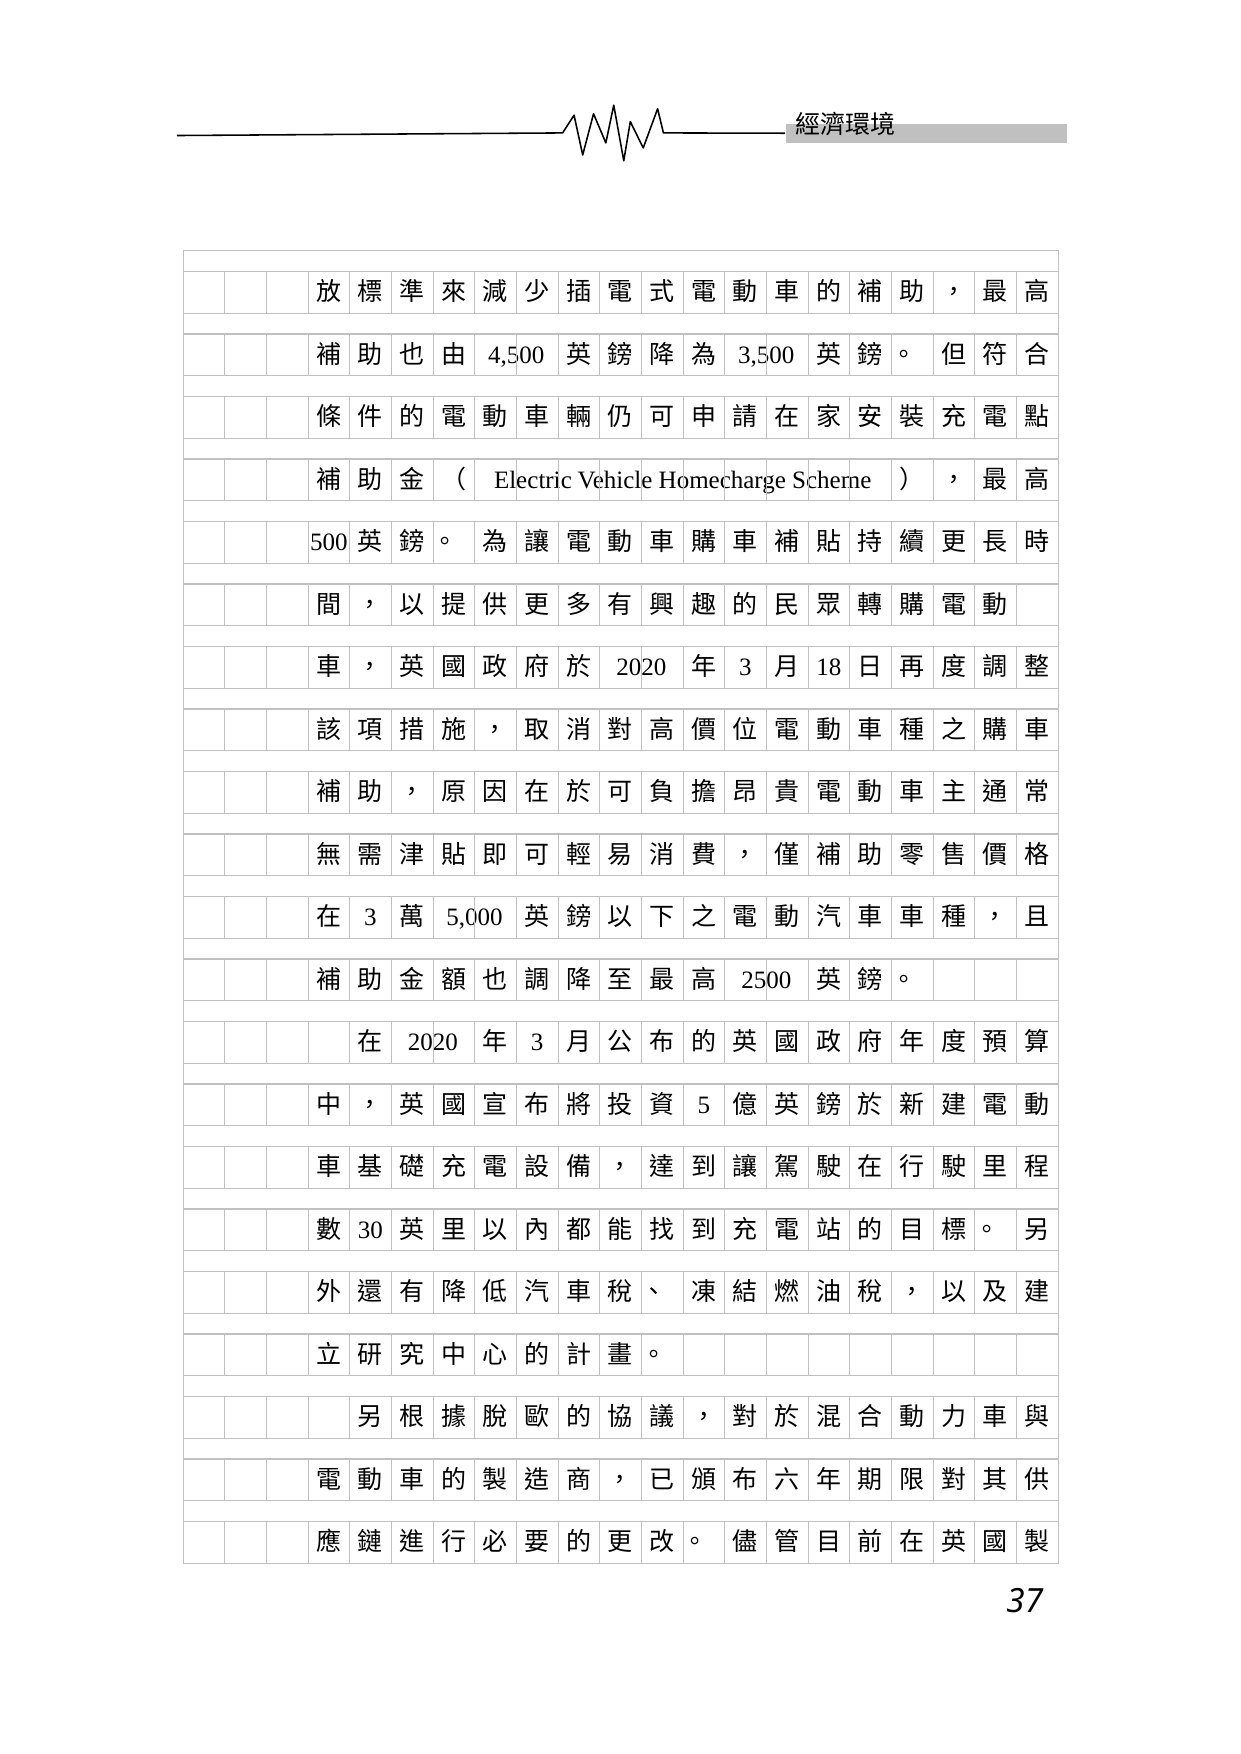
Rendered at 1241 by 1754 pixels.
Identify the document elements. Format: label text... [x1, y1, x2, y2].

text 力 [934, 1397, 974, 1438]
text 的 [434, 1460, 474, 1500]
text 年 [809, 1460, 849, 1500]
text 的 [559, 1522, 599, 1563]
text 儘 [725, 1522, 766, 1563]
text 脫 [475, 1397, 516, 1438]
text 已 [642, 1460, 683, 1500]
text 應 [309, 1522, 349, 1563]
text 英國自2011年起即提供電動車補助，為電動車買家提供最高4,500英鎊的折扣，這一激勵措施幫助英國成為歐洲最大的插電式油電混合車（PHEV）市場，然而英國政府於2018年10月21日改變政策，依照碳排放標準來減少插電式電動車的補助，最高補助也由4,500英鎊降為3,500英鎊。但符合條件的電動車輛仍可申請在家安裝充電點補助金（Electric Vehicle Homecharge Scheme），最高500英鎊。為讓電動車購車補貼持續更長時間，以提供更多有興趣的民眾轉購電動車，英國政府於2020年3月18日再度調整該項措施，取消對高價位電動車種之購車補助，原因在於可負擔昂貴電動車主通常無需津貼即可輕易消費，僅補助零售價格在3萬5,000英鎊以下之電動汽車車種，且補助金額也調降至最高2500英鎊。 [281, 501, 1058, 521]
text 對 [725, 1397, 766, 1438]
text 鏈 [350, 1522, 391, 1563]
text 在 [892, 1522, 933, 1563]
text 六 [767, 1460, 808, 1500]
text 製 [475, 1460, 516, 1500]
text [281, 1501, 1058, 1521]
text ， [684, 1397, 724, 1438]
text 據 [434, 1397, 474, 1438]
text 製 [1017, 1522, 1058, 1563]
text 行 [434, 1522, 474, 1563]
text 在2020年3月公布的英國政府年度預算中，英國宣布將投資5億英鎊於新建電動車基礎充電設備，達到讓駕駛在行駛里程數30英里以內都能找到充電站的目標。另外還有降低汽車稅、凍結燃油稅，以及建立研究中心的計畫。 [281, 1314, 1058, 1333]
text 議 [642, 1397, 683, 1438]
text 英國自2011年起即提供電動車補助，為電動車買家提供最高4,500英鎊的折扣，這一激勵措施幫助英國成為歐洲最大的插電式油電混合車（PHEV）市場，然而英國政府於2018年10月21日改變政策，依照碳排放標準來減少插電式電動車的補助，最高補助也由4,500英鎊降為3,500英鎊。但符合條件的電動車輛仍可申請在家安裝充電點補助金（Electric Vehicle Homecharge Scheme），最高500英鎊。為讓電動車購車補貼持續更長時間，以提供更多有興趣的民眾轉購電動車，英國政府於2020年3月18日再度調整該項措施，取消對高價位電動車種之購車補助，原因在於可負擔昂貴電動車主通常無需津貼即可輕易消費，僅補助零售價格在3萬5,000英鎊以下之電動汽車車種，且補助金額也調降至最高2500英鎊。 [281, 626, 1058, 646]
text 期 [850, 1460, 891, 1500]
text 管 [767, 1522, 808, 1563]
text 與 [1017, 1397, 1058, 1438]
text 對 [934, 1460, 974, 1500]
text 更 [600, 1522, 641, 1563]
text 英國自2011年起即提供電動車補助，為電動車買家提供最高4,500英鎊的折扣，這一激勵措施幫助英國成為歐洲最大的插電式油電混合車（PHEV）市場，然而英國政府於2018年10月21日改變政策，依照碳排放標準來減少插電式電動車的補助，最高補助也由4,500英鎊降為3,500英鎊。但符合條件的電動車輛仍可申請在家安裝充電點補助金（Electric Vehicle Homecharge Scheme），最高500英鎊。為讓電動車購車補貼持續更長時間，以提供更多有興趣的民眾轉購電動車，英國政府於2020年3月18日再度調整該項措施，取消對高價位電動車種之購車補助，原因在於可負擔昂貴電動車主通常無需津貼即可輕易消費，僅補助零售價格在3萬5,000英鎊以下之電動汽車車種，且補助金額也調降至最高2500英鎊。 [281, 376, 1058, 396]
text 英國自2011年起即提供電動車補助，為電動車買家提供最高4,500英鎊的折扣，這一激勵措施幫助英國成為歐洲最大的插電式油電混合車（PHEV）市場，然而英國政府於2018年10月21日改變政策，依照碳排放標準來減少插電式電動車的補助，最高補助也由4,500英鎊降為3,500英鎊。但符合條件的電動車輛仍可申請在家安裝充電點補助金（Electric Vehicle Homecharge Scheme），最高500英鎊。為讓電動車購車補貼持續更長時間，以提供更多有興趣的民眾轉購電動車，英國政府於2020年3月18日再度調整該項措施，取消對高價位電動車種之購車補助，原因在於可負擔昂貴電動車主通常無需津貼即可輕易消費，僅補助零售價格在3萬5,000英鎊以下之電動汽車車種，且補助金額也調降至最高2500英鎊。 [281, 439, 1058, 458]
text 前 [850, 1522, 891, 1563]
text 。 [684, 1522, 724, 1563]
text 布 [725, 1460, 766, 1500]
text 動 [892, 1397, 933, 1438]
text 商 [559, 1460, 599, 1500]
text 車 [975, 1397, 1016, 1438]
text 造 [517, 1460, 558, 1500]
text 在2020年3月公布的英國政府年度預算中，英國宣布將投資5億英鎊於新建電動車基礎充電設備，達到讓駕駛在行駛里程數30英里以內都能找到充電站的目標。另外還有降低汽車稅、凍結燃油稅，以及建立研究中心的計畫。 [281, 1126, 1058, 1146]
text 其 [975, 1460, 1016, 1500]
text 頒 [684, 1460, 724, 1500]
text 歐 [517, 1397, 558, 1438]
text 進 [392, 1522, 433, 1563]
text 在2020年3月公布的英國政府年度預算中，英國宣布將投資5億英鎊於新建電動車基礎充電設備，達到讓駕駛在行駛里程數30英里以內都能找到充電站的目標。另外還有降低汽車稅、凍結燃油稅，以及建立研究中心的計畫。 [281, 1251, 1058, 1271]
text 國 [975, 1522, 1016, 1563]
text 在2020年3月公布的英國政府年度預算中，英國宣布將投資5億英鎊於新建電動車基礎充電設備，達到讓駕駛在行駛里程數30英里以內都能找到充電站的目標。另外還有降低汽車稅、凍結燃油稅，以及建立研究中心的計畫。 [281, 1001, 1058, 1021]
text 在2020年3月公布的英國政府年度預算中，英國宣布將投資5億英鎊於新建電動車基礎充電設備，達到讓駕駛在行駛里程數30英里以內都能找到充電站的目標。另外還有降低汽車稅、凍結燃油稅，以及建立研究中心的計畫。 [281, 1189, 1058, 1208]
text 供 [1017, 1460, 1058, 1500]
text 車 [392, 1460, 433, 1500]
text 在2020年3月公布的英國政府年度預算中，英國宣布將投資5億英鎊於新建電動車基礎充電設備，達到讓駕駛在行駛里程數30英里以內都能找到充電站的目標。另外還有降低汽車稅、凍結燃油稅，以及建立研究中心的計畫。 [281, 1064, 1058, 1083]
text 英 [934, 1522, 974, 1563]
text 英國自2011年起即提供電動車補助，為電動車買家提供最高4,500英鎊的折扣，這一激勵措施幫助英國成為歐洲最大的插電式油電混合車（PHEV）市場，然而英國政府於2018年10月21日改變政策，依照碳排放標準來減少插電式電動車的補助，最高補助也由4,500英鎊降為3,500英鎊。但符合條件的電動車輛仍可申請在家安裝充電點補助金（Electric Vehicle Homecharge Scheme），最高500英鎊。為讓電動車購車補貼持續更長時間，以提供更多有興趣的民眾轉購電動車，英國政府於2020年3月18日再度調整該項措施，取消對高價位電動車種之購車補助，原因在於可負擔昂貴電動車主通常無需津貼即可輕易消費，僅補助零售價格在3萬5,000英鎊以下之電動汽車車種，且補助金額也調降至最高2500英鎊。 [281, 251, 1058, 271]
text 合 [850, 1397, 891, 1438]
text 的 [559, 1397, 599, 1438]
text ， [600, 1460, 641, 1500]
text 英國自2011年起即提供電動車補助，為電動車買家提供最高4,500英鎊的折扣，這一激勵措施幫助英國成為歐洲最大的插電式油電混合車（PHEV）市場，然而英國政府於2018年10月21日改變政策，依照碳排放標準來減少插電式電動車的補助，最高補助也由4,500英鎊降為3,500英鎊。但符合條件的電動車輛仍可申請在家安裝充電點補助金（Electric Vehicle Homecharge Scheme），最高500英鎊。為讓電動車購車補貼持續更長時間，以提供更多有興趣的民眾轉購電動車，英國政府於2020年3月18日再度調整該項措施，取消對高價位電動車種之購車補助，原因在於可負擔昂貴電動車主通常無需津貼即可輕易消費，僅補助零售價格在3萬5,000英鎊以下之電動汽車車種，且補助金額也調降至最高2500英鎊。 [281, 314, 1058, 333]
text 要 [517, 1522, 558, 1563]
text [281, 1376, 1058, 1396]
text 改 [642, 1522, 683, 1563]
text 另 [350, 1397, 391, 1438]
text 英國自2011年起即提供電動車補助，為電動車買家提供最高4,500英鎊的折扣，這一激勵措施幫助英國成為歐洲最大的插電式油電混合車（PHEV）市場，然而英國政府於2018年10月21日改變政策，依照碳排放標準來減少插電式電動車的補助，最高補助也由4,500英鎊降為3,500英鎊。但符合條件的電動車輛仍可申請在家安裝充電點補助金（Electric Vehicle Homecharge Scheme），最高500英鎊。為讓電動車購車補貼持續更長時間，以提供更多有興趣的民眾轉購電動車，英國政府於2020年3月18日再度調整該項措施，取消對高價位電動車種之購車補助，原因在於可負擔昂貴電動車主通常無需津貼即可輕易消費，僅補助零售價格在3萬5,000英鎊以下之電動汽車車種，且補助金額也調降至最高2500英鎊。 [281, 564, 1058, 583]
text 英國自2011年起即提供電動車補助，為電動車買家提供最高4,500英鎊的折扣，這一激勵措施幫助英國成為歐洲最大的插電式油電混合車（PHEV）市場，然而英國政府於2018年10月21日改變政策，依照碳排放標準來減少插電式電動車的補助，最高補助也由4,500英鎊降為3,500英鎊。但符合條件的電動車輛仍可申請在家安裝充電點補助金（Electric Vehicle Homecharge Scheme），最高500英鎊。為讓電動車購車補貼持續更長時間，以提供更多有興趣的民眾轉購電動車，英國政府於2020年3月18日再度調整該項措施，取消對高價位電動車種之購車補助，原因在於可負擔昂貴電動車主通常無需津貼即可輕易消費，僅補助零售價格在3萬5,000英鎊以下之電動汽車車種，且補助金額也調降至最高2500英鎊。 [281, 689, 1058, 708]
text 英國自2011年起即提供電動車補助，為電動車買家提供最高4,500英鎊的折扣，這一激勵措施幫助英國成為歐洲最大的插電式油電混合車（PHEV）市場，然而英國政府於2018年10月21日改變政策，依照碳排放標準來減少插電式電動車的補助，最高補助也由4,500英鎊降為3,500英鎊。但符合條件的電動車輛仍可申請在家安裝充電點補助金（Electric Vehicle Homecharge Scheme），最高500英鎊。為讓電動車購車補貼持續更長時間，以提供更多有興趣的民眾轉購電動車，英國政府於2020年3月18日再度調整該項措施，取消對高價位電動車種之購車補助，原因在於可負擔昂貴電動車主通常無需津貼即可輕易消費，僅補助零售價格在3萬5,000英鎊以下之電動汽車車種，且補助金額也調降至最高2500英鎊。 [281, 814, 1058, 833]
text 混 [809, 1397, 849, 1438]
text 英國自2011年起即提供電動車補助，為電動車買家提供最高4,500英鎊的折扣，這一激勵措施幫助英國成為歐洲最大的插電式油電混合車（PHEV）市場，然而英國政府於2018年10月21日改變政策，依照碳排放標準來減少插電式電動車的補助，最高補助也由4,500英鎊降為3,500英鎊。但符合條件的電動車輛仍可申請在家安裝充電點補助金（Electric Vehicle Homecharge Scheme），最高500英鎊。為讓電動車購車補貼持續更長時間，以提供更多有興趣的民眾轉購電動車，英國政府於2020年3月18日再度調整該項措施，取消對高價位電動車種之購車補助，原因在於可負擔昂貴電動車主通常無需津貼即可輕易消費，僅補助零售價格在3萬5,000英鎊以下之電動汽車車種，且補助金額也調降至最高2500英鎊。 [281, 939, 1058, 958]
text 必 [475, 1522, 516, 1563]
text 於 [767, 1397, 808, 1438]
text 英國自2011年起即提供電動車補助，為電動車買家提供最高4,500英鎊的折扣，這一激勵措施幫助英國成為歐洲最大的插電式油電混合車（PHEV）市場，然而英國政府於2018年10月21日改變政策，依照碳排放標準來減少插電式電動車的補助，最高補助也由4,500英鎊降為3,500英鎊。但符合條件的電動車輛仍可申請在家安裝充電點補助金（Electric Vehicle Homecharge Scheme），最高500英鎊。為讓電動車購車補貼持續更長時間，以提供更多有興趣的民眾轉購電動車，英國政府於2020年3月18日再度調整該項措施，取消對高價位電動車種之購車補助，原因在於可負擔昂貴電動車主通常無需津貼即可輕易消費，僅補助零售價格在3萬5,000英鎊以下之電動汽車車種，且補助金額也調降至最高2500英鎊。 [281, 876, 1058, 896]
text 動 [350, 1460, 391, 1500]
text 協 [600, 1397, 641, 1438]
text [281, 1439, 1058, 1458]
text 電 [309, 1460, 349, 1500]
text 英國自2011年起即提供電動車補助，為電動車買家提供最高4,500英鎊的折扣，這一激勵措施幫助英國成為歐洲最大的插電式油電混合車（PHEV）市場，然而英國政府於2018年10月21日改變政策，依照碳排放標準來減少插電式電動車的補助，最高補助也由4,500英鎊降為3,500英鎊。但符合條件的電動車輛仍可申請在家安裝充電點補助金（Electric Vehicle Homecharge Scheme），最高500英鎊。為讓電動車購車補貼持續更長時間，以提供更多有興趣的民眾轉購電動車，英國政府於2020年3月18日再度調整該項措施，取消對高價位電動車種之購車補助，原因在於可負擔昂貴電動車主通常無需津貼即可輕易消費，僅補助零售價格在3萬5,000英鎊以下之電動汽車車種，且補助金額也調降至最高2500英鎊。 [281, 751, 1058, 771]
text 根 [392, 1397, 433, 1438]
text 目 [809, 1522, 849, 1563]
text 限 [892, 1460, 933, 1500]
